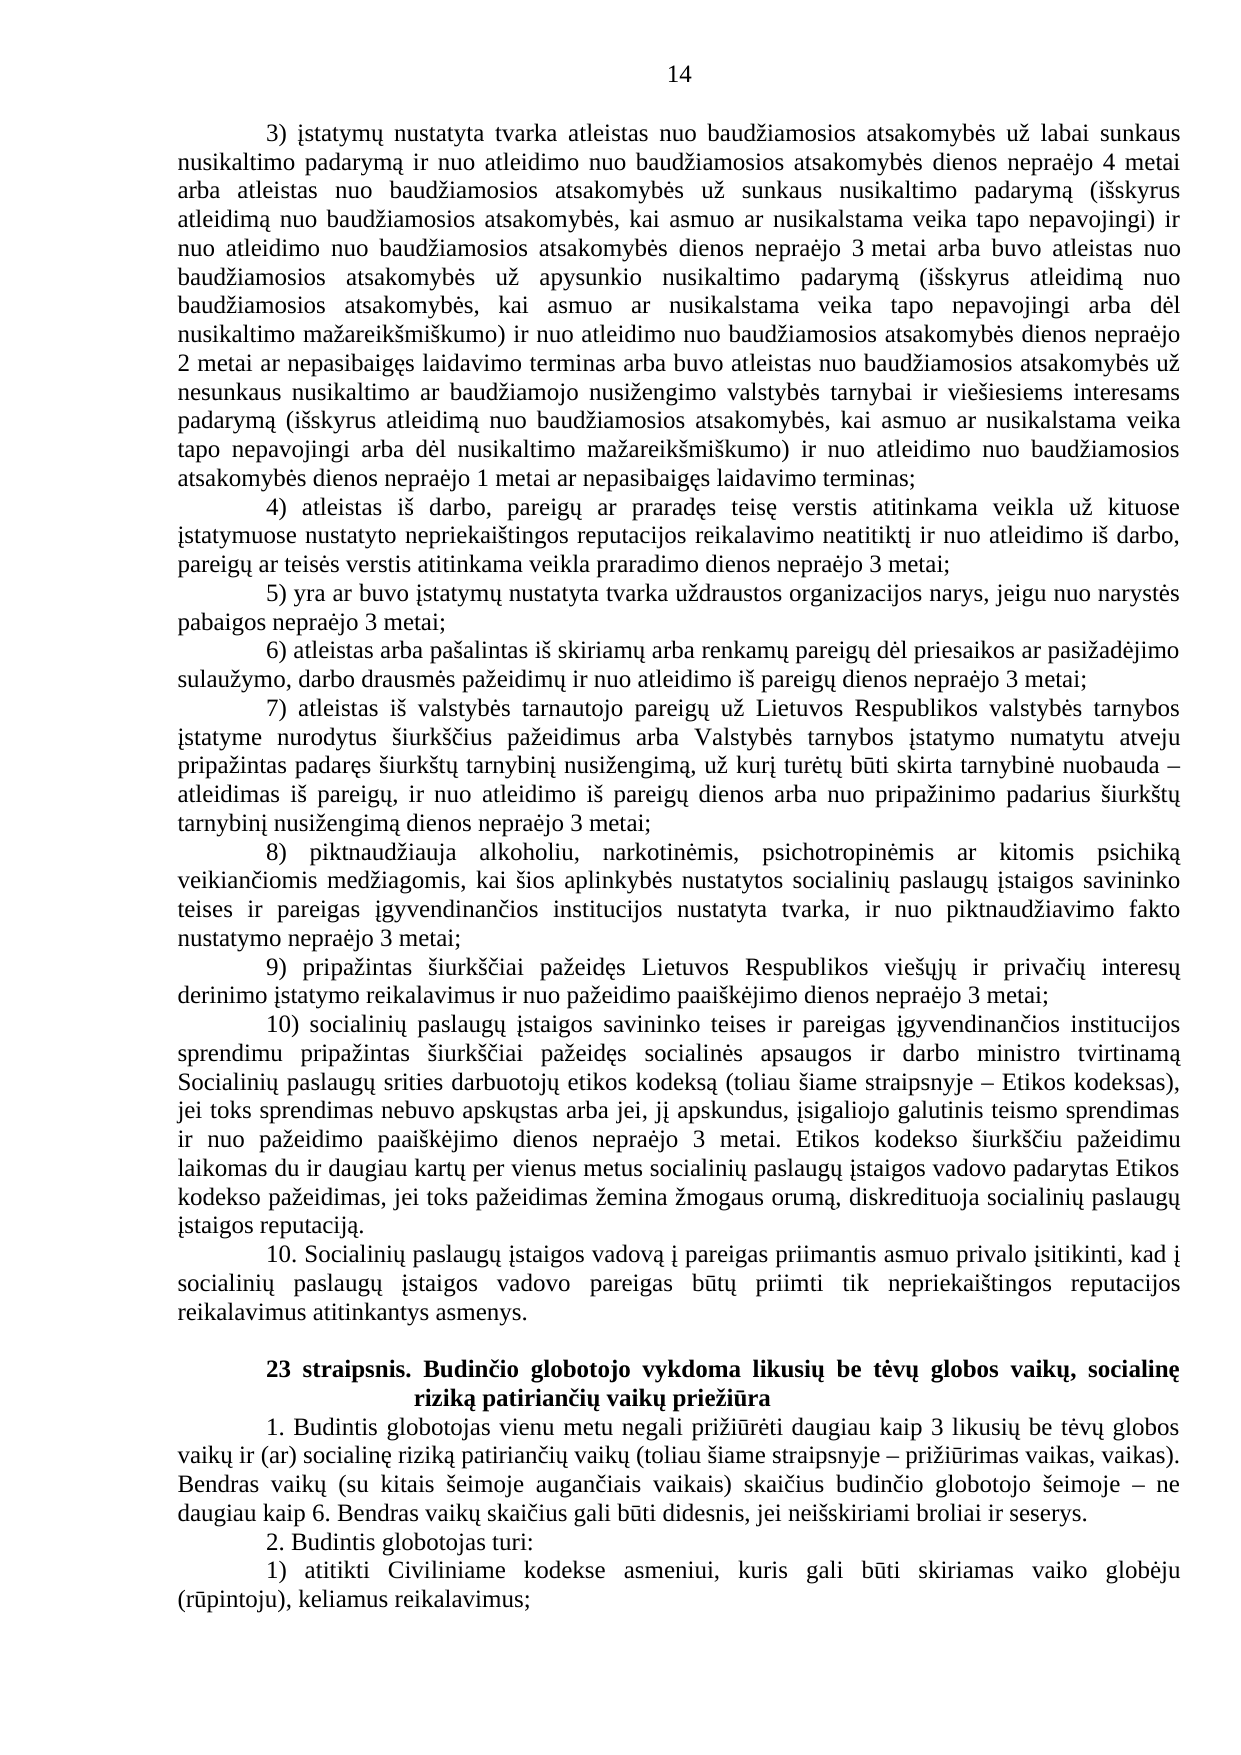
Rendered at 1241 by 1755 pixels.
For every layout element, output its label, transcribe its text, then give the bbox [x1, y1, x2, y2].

text 5) yra ar buvo įstatymų nustatyta tvarka uždraustos organizacijos narys, jeigu nuo narystės pabaigos nepraėjo 3 metai; [177, 578, 1181, 636]
text 10. Socialinių paslaugų įstaigos vadovą į pareigas priimantis asmuo privalo įsitikinti, kad į socialinių paslaugų įstaigos vadovo pareigas būtų priimti tik nepriekaištingos reputacijos reikalavimus atitinkantys asmenys. [177, 1239, 1181, 1326]
text 6) atleistas arba pašalintas iš skiriamų arba renkamų pareigų dėl priesaikos ar pasižadėjimo sulaužymo, darbo drausmės pažeidimų ir nuo atleidimo iš pareigų dienos nepraėjo 3 metai; [177, 636, 1181, 693]
text 8) piktnaudžiauja alkoholiu, narkotinėmis, psichotropinėmis ar kitomis psichiką veikiančiomis medžiagomis, kai šios aplinkybės nustatytos socialinių paslaugų įstaigos savininko teises ir pareigas įgyvendinančios institucijos nustatyta tvarka, ir nuo piktnaudžiavimo fakto nustatymo nepraėjo 3 metai; [177, 837, 1181, 952]
text 9) pripažintas šiurkščiai pažeidęs Lietuvos Respublikos viešųjų ir privačių interesų derinimo įstatymo reikalavimus ir nuo pažeidimo paaiškėjimo dienos nepraėjo 3 metai; [177, 952, 1181, 1009]
text 23 straipsnis. Budinčio globotojo vykdoma likusių be tėvų globos vaikų, socialinę riziką patiriančių vaikų priežiūra [266, 1354, 1181, 1412]
text 10) socialinių paslaugų įstaigos savininko teises ir pareigas įgyvendinančios institucijos sprendimu pripažintas šiurkščiai pažeidęs socialinės apsaugos ir darbo ministro tvirtinamą Socialinių paslaugų srities darbuotojų etikos kodeksą (toliau šiame straipsnyje – Etikos kodeksas), jei toks sprendimas nebuvo apskųstas arba jei, jį apskundus, įsigaliojo galutinis teismo sprendimas ir nuo pažeidimo paaiškėjimo dienos nepraėjo 3 metai. Etikos kodekso šiurkščiu pažeidimu laikomas du ir daugiau kartų per vienus metus socialinių paslaugų įstaigos vadovo padarytas Etikos kodekso pažeidimas, jei toks pažeidimas žemina žmogaus orumą, diskredituoja socialinių paslaugų įstaigos reputaciją. [177, 1009, 1181, 1239]
text 4) atleistas iš darbo, pareigų ar praradęs teisę verstis atitinkama veikla už kituose įstatymuose nustatyto nepriekaištingos reputacijos reikalavimo neatitiktį ir nuo atleidimo iš darbo, pareigų ar teisės verstis atitinkama veikla praradimo dienos nepraėjo 3 metai; [177, 492, 1181, 578]
text 1. Budintis globotojas vienu metu negali prižiūrėti daugiau kaip 3 likusių be tėvų globos vaikų ir (ar) socialinę riziką patiriančių vaikų (toliau šiame straipsnyje – prižiūrimas vaikas, vaikas). Bendras vaikų (su kitais šeimoje augančiais vaikais) skaičius budinčio globotojo šeimoje – ne daugiau kaip 6. Bendras vaikų skaičius gali būti didesnis, jei neišskiriami broliai ir seserys. [177, 1412, 1181, 1527]
text 2. Budintis globotojas turi: [177, 1527, 1181, 1556]
text 7) atleistas iš valstybės tarnautojo pareigų už Lietuvos Respublikos valstybės tarnybos įstatyme nurodytus šiurkščius pažeidimus arba Valstybės tarnybos įstatymo numatytu atveju pripažintas padaręs šiurkštų tarnybinį nusižengimą, už kurį turėtų būti skirta tarnybinė nuobauda – atleidimas iš pareigų, ir nuo atleidimo iš pareigų dienos arba nuo pripažinimo padarius šiurkštų tarnybinį nusižengimą dienos nepraėjo 3 metai; [177, 693, 1181, 837]
text 1) atitikti Civiliniame kodekse asmeniui, kuris gali būti skiriamas vaiko globėju (rūpintoju), keliamus reikalavimus; [177, 1556, 1181, 1613]
text 3) įstatymų nustatyta tvarka atleistas nuo baudžiamosios atsakomybės už labai sunkaus nusikaltimo padarymą ir nuo atleidimo nuo baudžiamosios atsakomybės dienos nepraėjo 4 metai arba atleistas nuo baudžiamosios atsakomybės už sunkaus nusikaltimo padarymą (išskyrus atleidimą nuo baudžiamosios atsakomybės, kai asmuo ar nusikalstama veika tapo nepavojingi) ir nuo atleidimo nuo baudžiamosios atsakomybės dienos nepraėjo 3 metai arba buvo atleistas nuo baudžiamosios atsakomybės už apysunkio nusikaltimo padarymą (išskyrus atleidimą nuo baudžiamosios atsakomybės, kai asmuo ar nusikalstama veika tapo nepavojingi arba dėl nusikaltimo mažareikšmiškumo) ir nuo atleidimo nuo baudžiamosios atsakomybės dienos nepraėjo 2 metai ar nepasibaigęs laidavimo terminas arba buvo atleistas nuo baudžiamosios atsakomybės už nesunkaus nusikaltimo ar baudžiamojo nusižengimo valstybės tarnybai ir viešiesiems interesams padarymą (išskyrus atleidimą nuo baudžiamosios atsakomybės, kai asmuo ar nusikalstama veika tapo nepavojingi arba dėl nusikaltimo mažareikšmiškumo) ir nuo atleidimo nuo baudžiamosios atsakomybės dienos nepraėjo 1 metai ar nepasibaigęs laidavimo terminas; [177, 118, 1181, 492]
